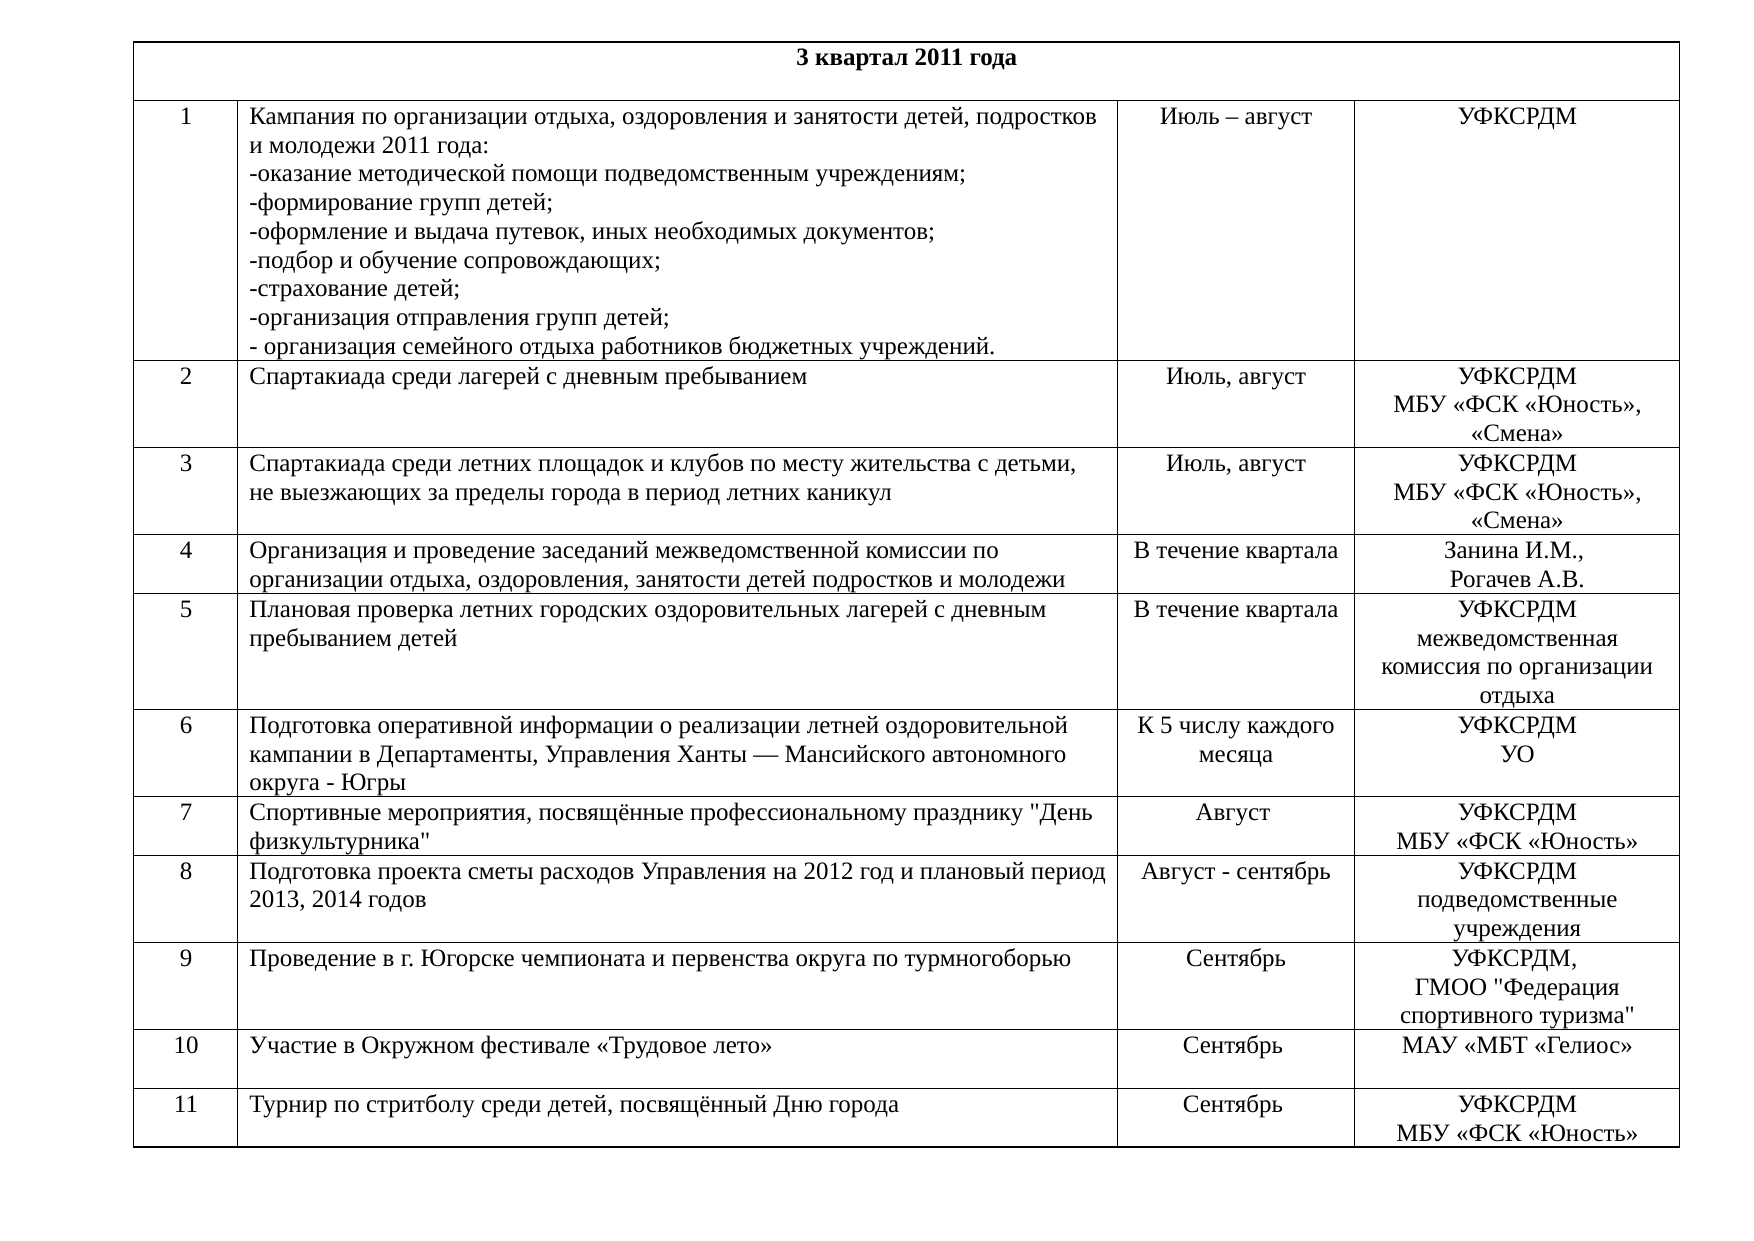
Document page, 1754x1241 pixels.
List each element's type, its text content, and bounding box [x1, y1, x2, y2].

table_cell Турнир по стритболу среди детей, посвящённый Дню города [238, 1089, 1117, 1146]
table_cell 3 [134, 448, 237, 534]
table_cell УФКСРДМ МБУ «ФСК «Юность» [1355, 1089, 1679, 1146]
table_cell Плановая проверка летних городских оздоровительных лагерей с дневным пребыванием детей [238, 594, 1117, 709]
table_cell Июль, август [1118, 361, 1354, 447]
table_cell 6 [134, 710, 237, 796]
table_cell УФКСРДМ МБУ «ФСК «Юность», «Смена» [1355, 448, 1679, 534]
table_cell Участие в Окружном фестивале «Трудовое лето» [238, 1030, 1117, 1088]
table_cell 3 квартал 2011 года [134, 43, 1679, 100]
table_cell Подготовка оперативной информации о реализации летней оздоровительной кампании в Департаменты, Управления Ханты — Мансийского автономного округа - Югры [238, 710, 1117, 796]
table_cell 5 [134, 594, 237, 709]
table_cell УФКСРДМ подведомственные учреждения [1355, 856, 1679, 942]
table_cell Организация и проведение заседаний межведомственной комиссии по организации отдыха, оздоровления, занятости детей подростков и молодежи [238, 535, 1117, 593]
table_cell Занина И.М., Рогачев А.В. [1355, 535, 1679, 593]
table_cell Август [1118, 797, 1354, 855]
table_cell К 5 числу каждого месяца [1118, 710, 1354, 796]
table_cell 10 [134, 1030, 237, 1088]
table_cell В течение квартала [1118, 594, 1354, 709]
table_cell Проведение в г. Югорске чемпионата и первенства округа по турмногоборью [238, 943, 1117, 1029]
table_cell 11 [134, 1089, 237, 1146]
table_cell 1 [134, 101, 237, 360]
table_cell 7 [134, 797, 237, 855]
table_cell УФКСРДМ межведомственная комиссия по организации отдыха [1355, 594, 1679, 709]
table_cell УФКСРДМ, ГМОО "Федерация спортивного туризма" [1355, 943, 1679, 1029]
table_cell Спартакиада среди лагерей с дневным пребыванием [238, 361, 1117, 447]
table_cell Сентябрь [1118, 1089, 1354, 1146]
table_cell МАУ «МБТ «Гелиос» [1355, 1030, 1679, 1088]
table_cell 9 [134, 943, 237, 1029]
table_cell Спартакиада среди летних площадок и клубов по месту жительства с детьми, не выезжающих за пределы города в период летних каникул [238, 448, 1117, 534]
table_cell УФКСРДМ МБУ «ФСК «Юность» [1355, 797, 1679, 855]
table_cell Подготовка проекта сметы расходов Управления на 2012 год и плановый период 2013, 2014 годов [238, 856, 1117, 942]
table_cell Сентябрь [1118, 1030, 1354, 1088]
table_cell 4 [134, 535, 237, 593]
table_cell 8 [134, 856, 237, 942]
table_cell В течение квартала [1118, 535, 1354, 593]
table_cell Июль – август [1118, 101, 1354, 360]
table_cell Июль, август [1118, 448, 1354, 534]
table_cell Спортивные мероприятия, посвящённые профессиональному празднику "День физкультурника" [238, 797, 1117, 855]
table_cell Сентябрь [1118, 943, 1354, 1029]
table_cell Август - сентябрь [1118, 856, 1354, 942]
table_cell УФКСРДМ МБУ «ФСК «Юность», «Смена» [1355, 361, 1679, 447]
table_cell УФКСРДМ [1355, 101, 1679, 360]
table_cell Кампания по организации отдыха, оздоровления и занятости детей, подростков и молодежи 2011 года: -оказание методической помощи подведомственным учреждениям; -формирование групп детей; -оформление и выдача путевок, иных необходимых документов; -подбор и обучение сопровождающих; -страхование детей; -организация отправления групп детей; - организация семейного отдыха работников бюджетных учреждений. [238, 101, 1117, 360]
table_cell УФКСРДМ УО [1355, 710, 1679, 796]
table_cell 2 [134, 361, 237, 447]
